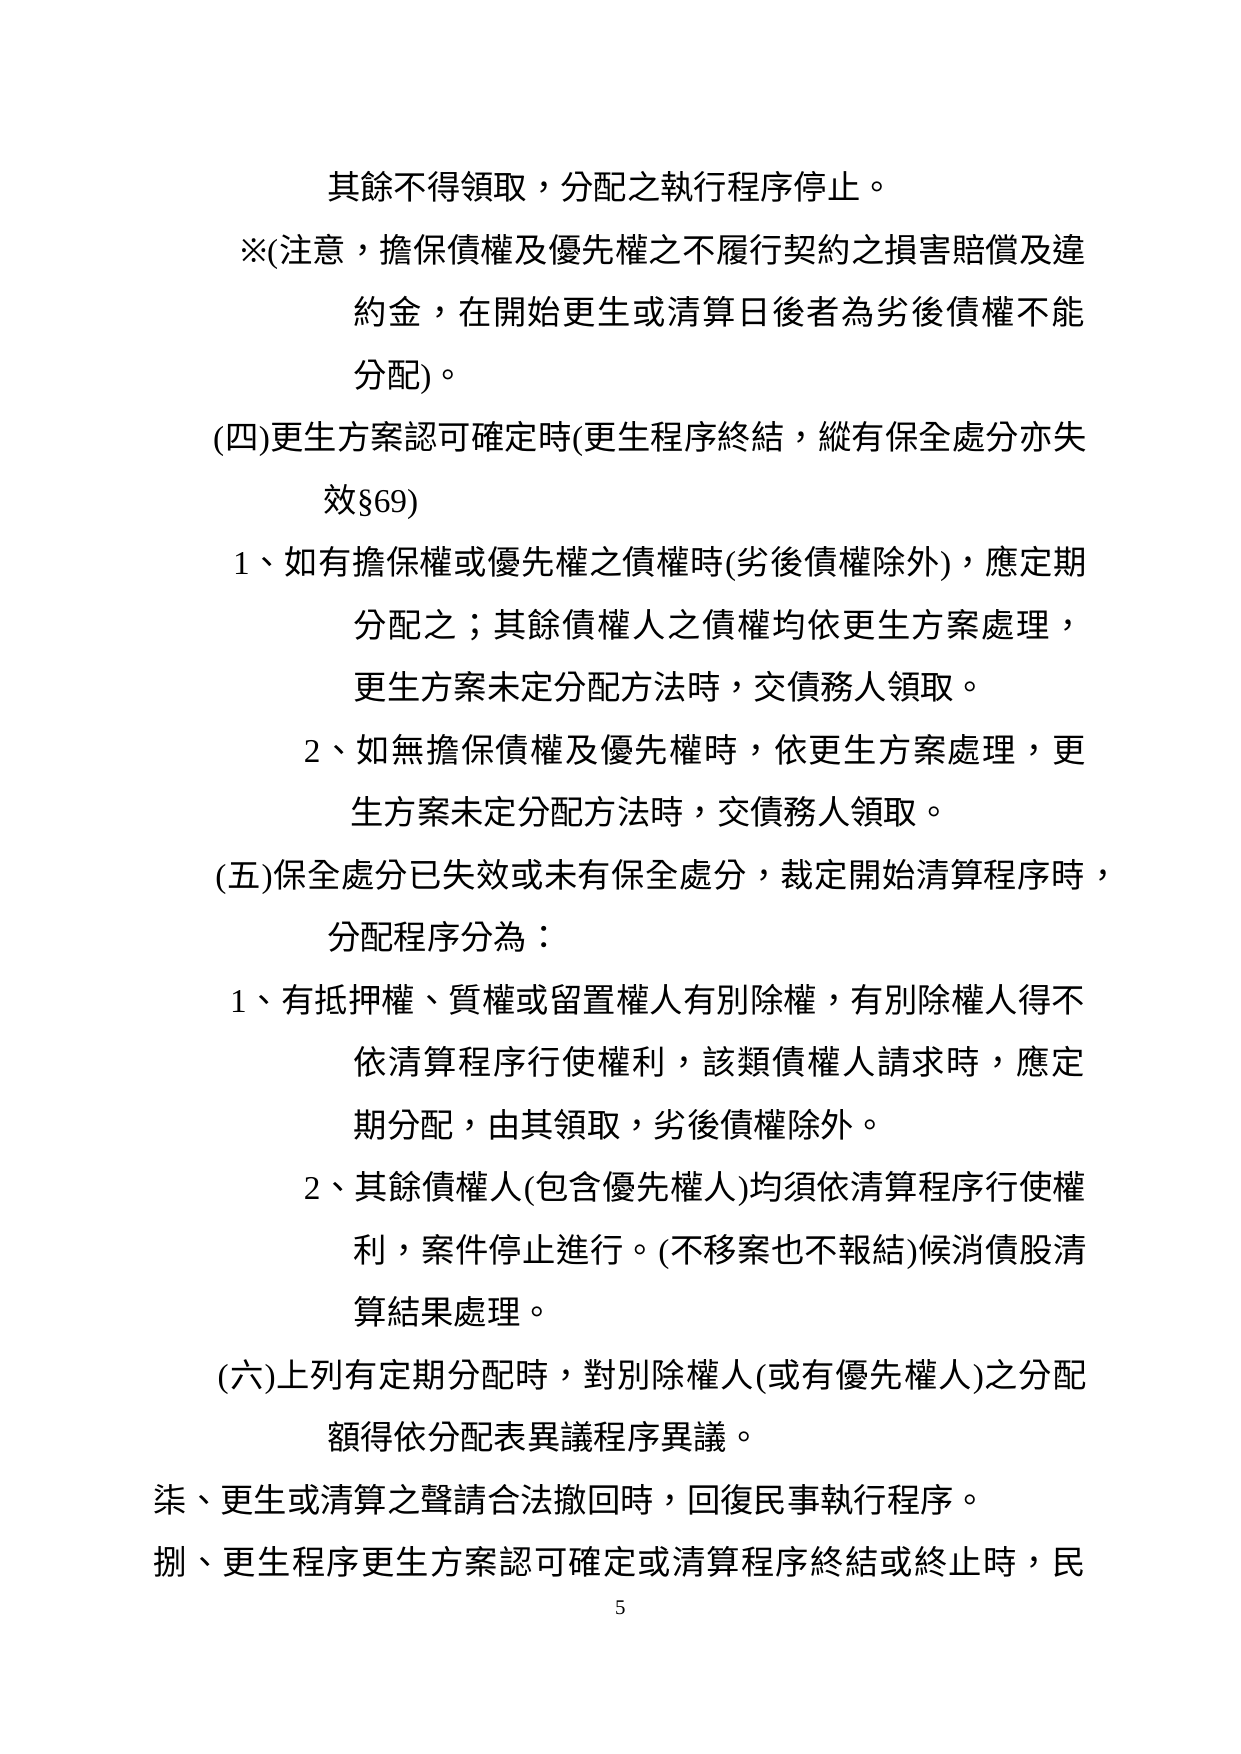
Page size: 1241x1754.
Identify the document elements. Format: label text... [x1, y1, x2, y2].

text 2、其餘債權人(包含優先權人)均須依清算程序行使權利，案件停止進行。(不移案也不報結)候消債股清算結果處理。 [304, 1143, 1087, 1331]
text 1、如有擔保權或優先權之債權時(劣後債權除外)，應定期分配之；其餘債權人之債權均依更生方案處理，更生方案未定分配方法時，交債務人領取。 [153, 518, 1087, 706]
text ※(注意，擔保債權及優先權之不履行契約之損害賠償及違約金，在開始更生或清算日後者為劣後債權不能分配)。 [153, 206, 1087, 393]
text (四)更生方案認可確定時(更生程序終結，縱有保全處分亦失效§69) [153, 393, 1087, 518]
text 柒、更生或清算之聲請合法撤回時，回復民事執行程序。 [153, 1456, 1087, 1518]
text (五)保全處分已失效或未有保全處分，裁定開始清算程序時，分配程序分為： [153, 831, 1087, 956]
text (三)保全處分已失效或未有保全處分，裁定開始更生程序時，有擔保權及有優先權之債權人得不依更生程序行使權利(消§48、70)，該債權人請求時，仍可定期分配，但僅擔保權及有優先權之債權人可以領取分配款，其餘不得領取，分配之執行程序停止。 [153, 143, 1087, 206]
text 捌、更生程序更生方案認可確定或清算程序終結或終止時，民 [153, 1518, 1087, 1581]
text (六)上列有定期分配時，對別除權人(或有優先權人)之分配額得依分配表異議程序異議。 [153, 1331, 1087, 1456]
text 1、有抵押權、質權或留置權人有別除權，有別除權人得不依清算程序行使權利，該類債權人請求時，應定期分配，由其領取，劣後債權除外。 [153, 956, 1087, 1143]
text 2、如無擔保債權及優先權時，依更生方案處理，更生方案未定分配方法時，交債務人領取。 [304, 706, 1087, 831]
